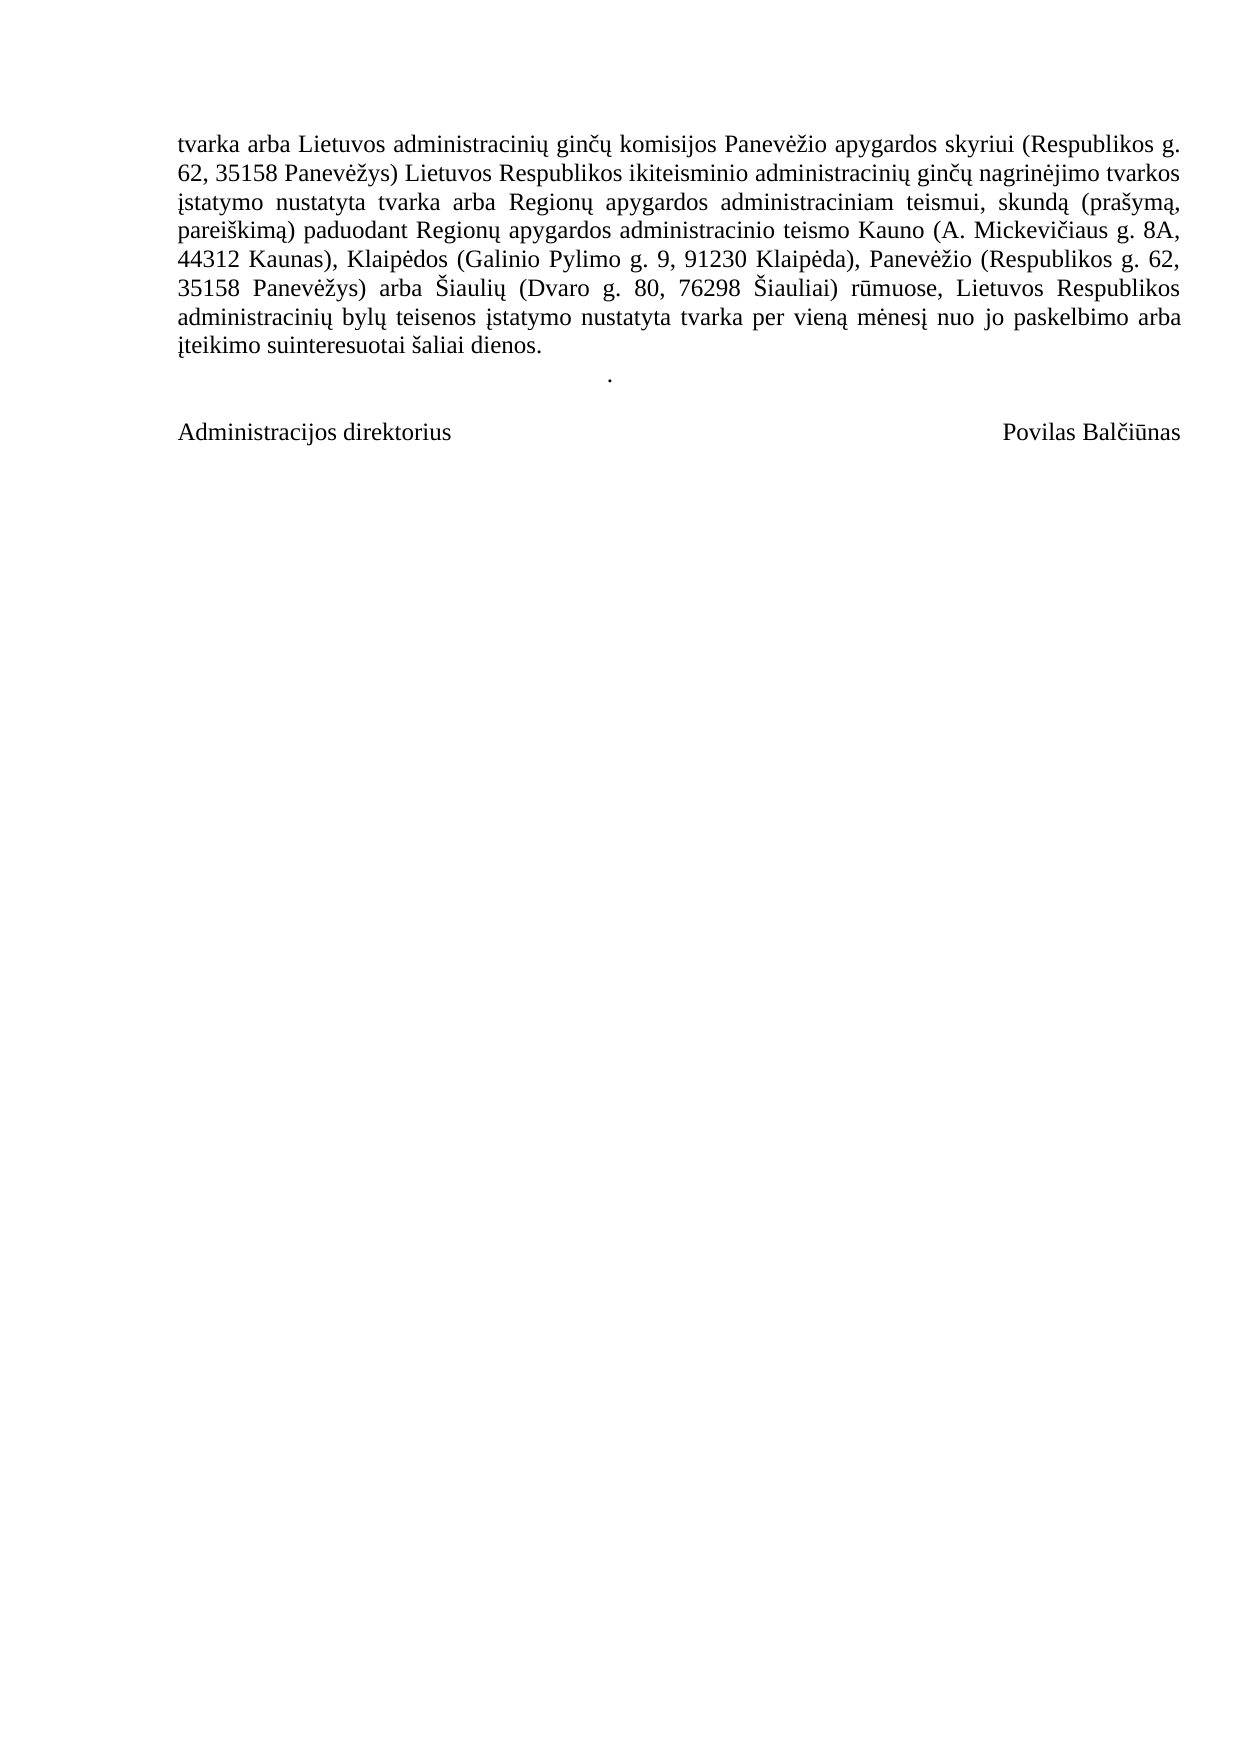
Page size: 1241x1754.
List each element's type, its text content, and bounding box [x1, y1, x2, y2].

text Administracijos direktorius Povilas Balčiūnas [177, 417, 1181, 445]
text . [177, 359, 1181, 388]
text tvarka arba Lietuvos administracinių ginčų komisijos Panevėžio apygardos skyriui (Respublikos g. 62, 35158 Panevėžys) Lietuvos Respublikos ikiteisminio administracinių ginčų nagrinėjimo tvarkos įstatymo nustatyta tvarka arba Regionų apygardos administraciniam teismui, skundą (prašymą, pareiškimą) paduodant Regionų apygardos administracinio teismo Kauno (A. Mickevičiaus g. 8A, 44312 Kaunas), Klaipėdos (Galinio Pylimo g. 9, 91230 Klaipėda), Panevėžio (Respublikos g. 62, 35158 Panevėžys) arba Šiaulių (Dvaro g. 80, 76298 Šiauliai) rūmuose, Lietuvos Respublikos administracinių bylų teisenos įstatymo nustatyta tvarka per vieną mėnesį nuo jo paskelbimo arba įteikimo suinteresuotai šaliai dienos. [177, 129, 1181, 359]
